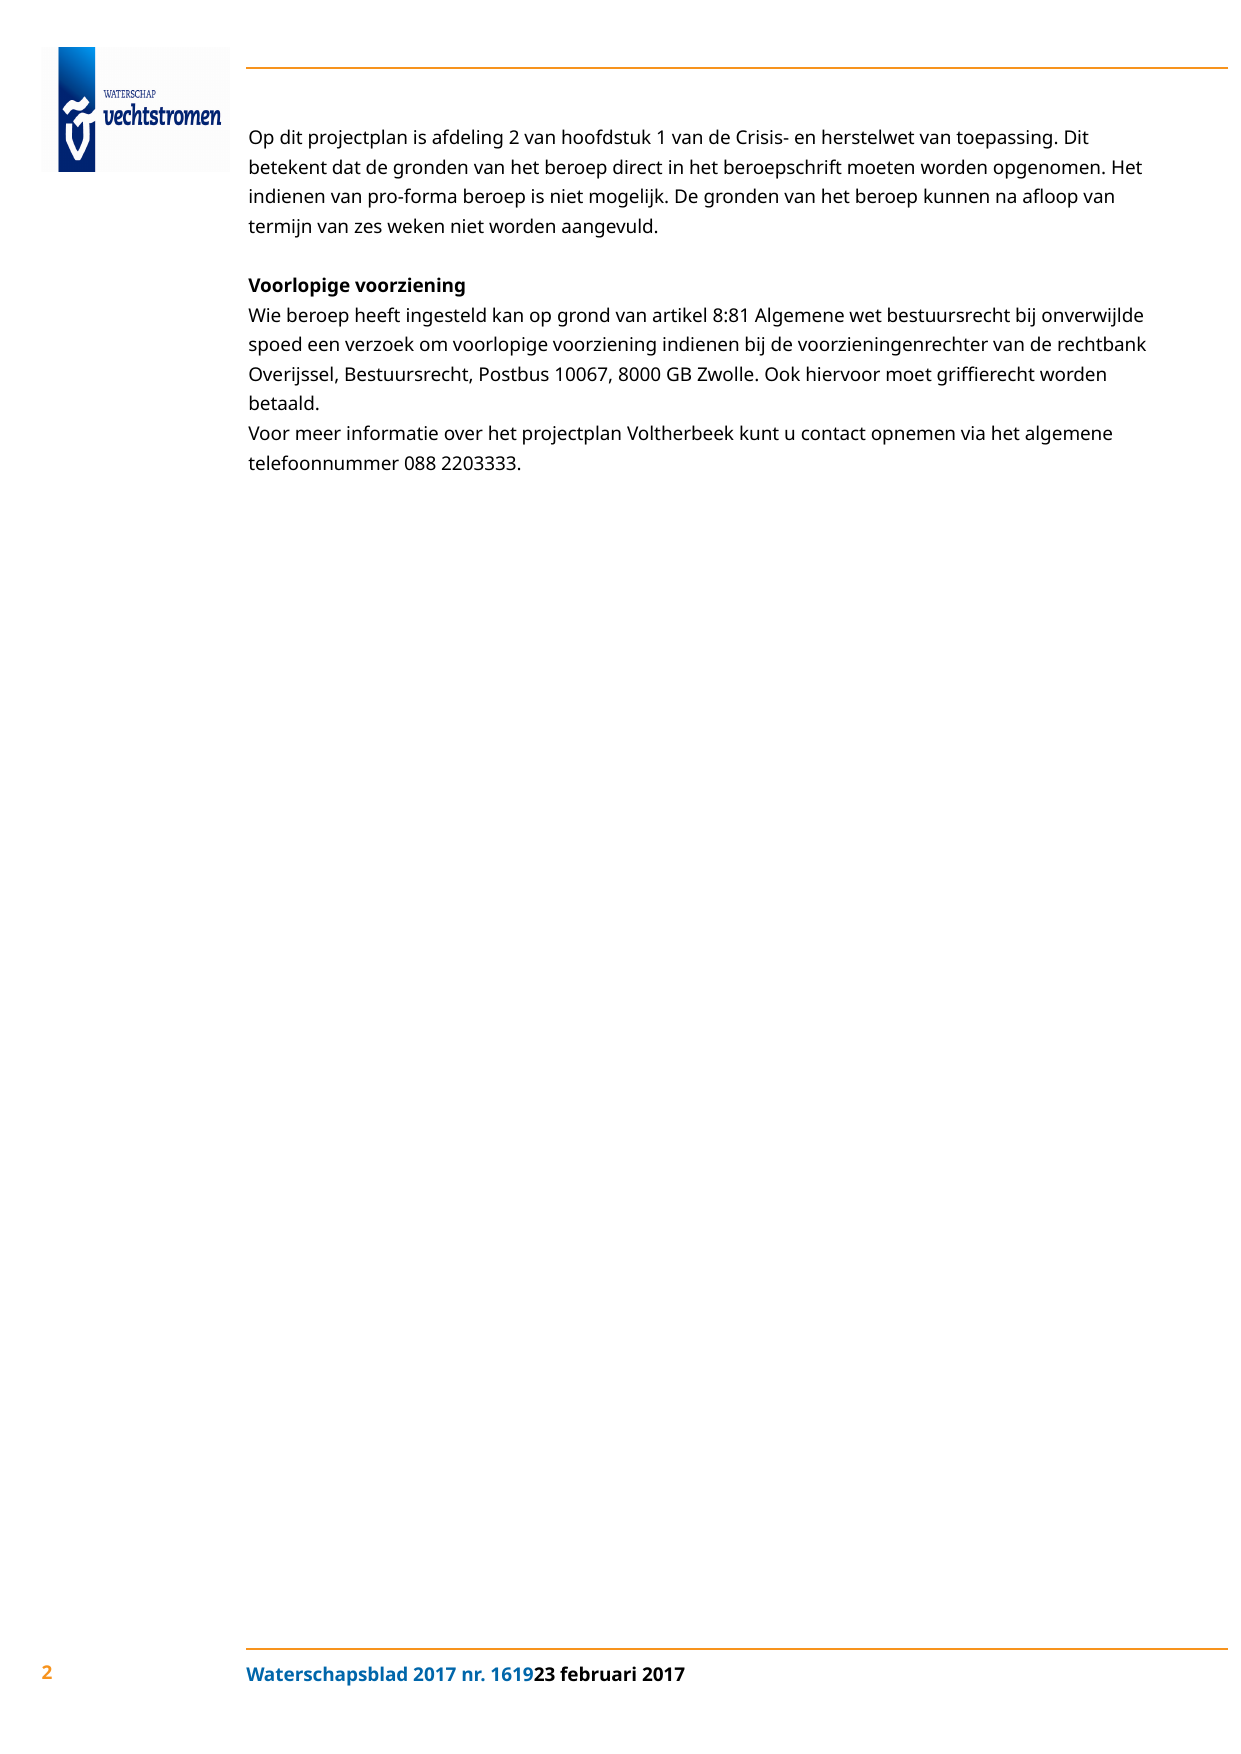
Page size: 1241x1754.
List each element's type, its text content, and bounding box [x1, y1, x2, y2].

text Op dit projectplan is afdeling 2 van hoofdstuk 1 van de Crisis- en herstelwet van toepassing. Dit betekent dat de gronden van het beroep direct in het beroepschrift moeten worden opgenomen. Het indienen van pro-forma beroep is niet mogelijk. De gronden van het beroep kunnen na afloop van termijn van zes weken niet worden aangevuld. [248, 124, 1152, 239]
text Voorlopige voorziening [248, 272, 1152, 298]
text Voor meer informatie over het projectplan Voltherbeek kunt u contact opnemen via het algemene telefoonnummer 088 2203333. [248, 420, 1152, 476]
text Wie beroep heeft ingesteld kan op grond van artikel 8:81 Algemene wet bestuursrecht bij onverwijlde spoed een verzoek om voorlopige voorziening indienen bij de voorzieningenrechter van de rechtbank Overijssel, Bestuursrecht, Postbus 10067, 8000 GB Zwolle. Ook hiervoor moet griffierecht worden betaald. [248, 302, 1152, 416]
picture [41, 47, 231, 172]
